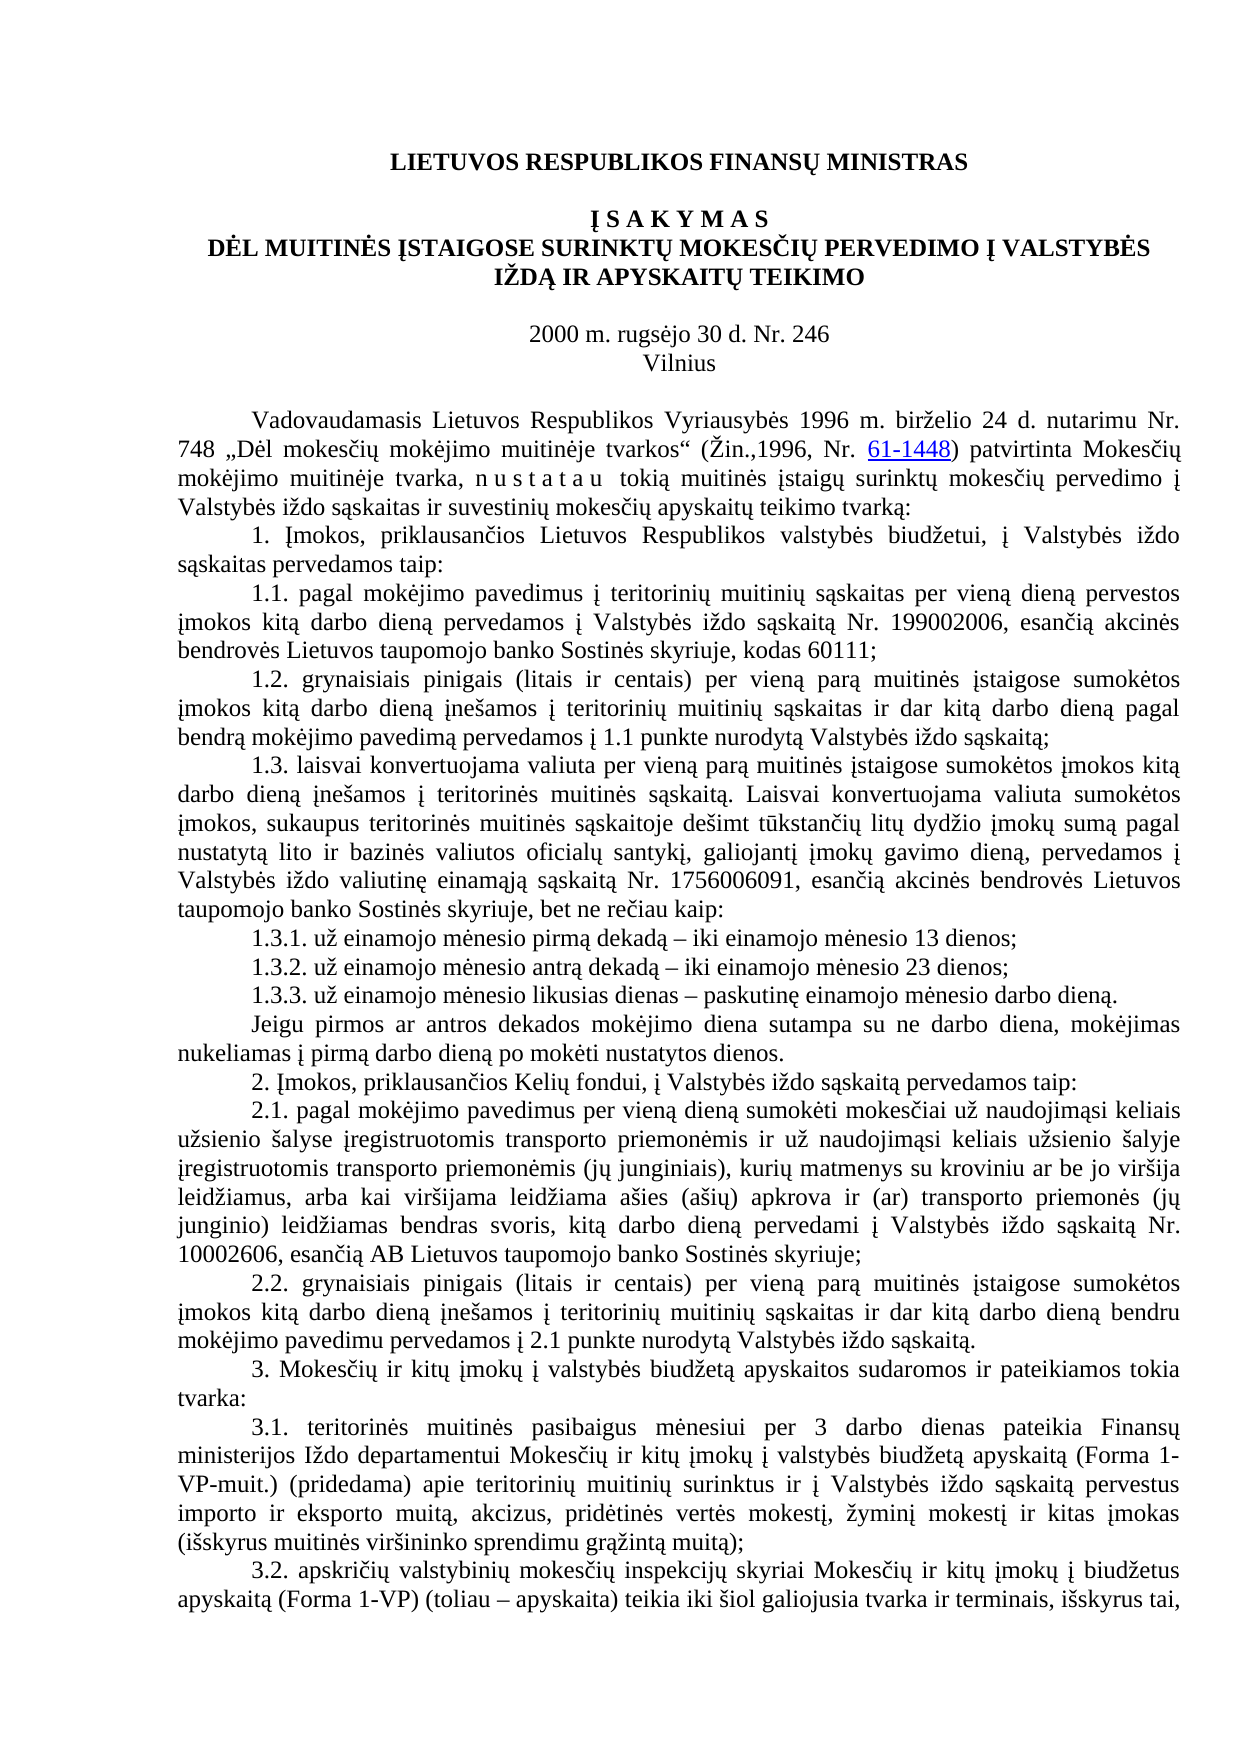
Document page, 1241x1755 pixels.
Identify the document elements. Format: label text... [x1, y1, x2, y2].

text 2.2. grynaisiais pinigais (litais ir centais) per vieną parą muitinės įstaigose sumokėtos įmokos kitą darbo dieną įnešamos į teritorinių muitinių sąskaitas ir dar kitą darbo dieną bendru mokėjimo pavedimu pervedamos į 2.1 punkte nurodytą Valstybės iždo sąskaitą. [177, 1268, 1181, 1354]
text 1.1. pagal mokėjimo pavedimus į teritorinių muitinių sąskaitas per vieną dieną pervestos įmokos kitą darbo dieną pervedamos į Valstybės iždo sąskaitą Nr. 199002006, esančią akcinės bendrovės Lietuvos taupomojo banko Sostinės skyriuje, kodas 60111; [177, 578, 1181, 664]
text 1. Įmokos, priklausančios Lietuvos Respublikos valstybės biudžetui, į Valstybės iždo sąskaitas pervedamos taip: [177, 521, 1181, 578]
text Jeigu pirmos ar antros dekados mokėjimo diena sutampa su ne darbo diena, mokėjimas nukeliamas į pirmą darbo dieną po mokėti nustatytos dienos. [177, 1009, 1181, 1067]
text 1.3.1. už einamojo mėnesio pirmą dekadą – iki einamojo mėnesio 13 dienos; [177, 923, 1181, 952]
text 2. Įmokos, priklausančios Kelių fondui, į Valstybės iždo sąskaitą pervedamos taip: [177, 1067, 1181, 1096]
text 1.2. grynaisiais pinigais (litais ir centais) per vieną parą muitinės įstaigose sumokėtos įmokos kitą darbo dieną įnešamos į teritorinių muitinių sąskaitas ir dar kitą darbo dieną pagal bendrą mokėjimo pavedimą pervedamos į 1.1 punkte nurodytą Valstybės iždo sąskaitą; [177, 664, 1181, 751]
text 3.1. teritorinės muitinės pasibaigus mėnesiui per 3 darbo dienas pateikia Finansų ministerijos Iždo departamentui Mokesčių ir kitų įmokų į valstybės biudžetą apyskaitą (Forma 1-VP-muit.) (pridedama) apie teritorinių muitinių surinktus ir į Valstybės iždo sąskaitą pervestus importo ir eksporto muitą, akcizus, pridėtinės vertės mokestį, žyminį mokestį ir kitas įmokas (išskyrus muitinės viršininko sprendimu grąžintą muitą); [177, 1412, 1181, 1556]
text 3. Mokesčių ir kitų įmokų į valstybės biudžetą apyskaitos sudaromos ir pateikiamos tokia tvarka: [177, 1354, 1181, 1412]
text 3.2. apskričių valstybinių mokesčių inspekcijų skyriai Mokesčių ir kitų įmokų į biudžetus apyskaitą (Forma 1-VP) (toliau – apyskaita) teikia iki šiol galiojusia tvarka ir terminais, išskyrus tai, [177, 1556, 1181, 1613]
text 2.1. pagal mokėjimo pavedimus per vieną dieną sumokėti mokesčiai už naudojimąsi keliais užsienio šalyse įregistruotomis transporto priemonėmis ir už naudojimąsi keliais užsienio šalyje įregistruotomis transporto priemonėmis (jų junginiais), kurių matmenys su kroviniu ar be jo viršija leidžiamus, arba kai viršijama leidžiama ašies (ašių) apkrova ir (ar) transporto priemonės (jų junginio) leidžiamas bendras svoris, kitą darbo dieną pervedami į Valstybės iždo sąskaitą Nr. 10002606, esančią AB Lietuvos taupomojo banko Sostinės skyriuje; [177, 1096, 1181, 1268]
text Į S A K Y M A S [177, 204, 1181, 233]
text Vadovaudamasis Lietuvos Respublikos Vyriausybės 1996 m. birželio 24 d. nutarimu Nr. 748 „Dėl mokesčių mokėjimo muitinėje tvarkos“ (Žin.,1996, Nr. 61-1448) patvirtinta Mokesčių mokėjimo muitinėje tvarka, nustatau tokią muitinės įstaigų surinktų mokesčių pervedimo į Valstybės iždo sąskaitas ir suvestinių mokesčių apyskaitų teikimo tvarką: [177, 406, 1181, 521]
text 1.3.2. už einamojo mėnesio antrą dekadą – iki einamojo mėnesio 23 dienos; [177, 952, 1181, 981]
text 1.3. laisvai konvertuojama valiuta per vieną parą muitinės įstaigose sumokėtos įmokos kitą darbo dieną įnešamos į teritorinės muitinės sąskaitą. Laisvai konvertuojama valiuta sumokėtos įmokos, sukaupus teritorinės muitinės sąskaitoje dešimt tūkstančių litų dydžio įmokų sumą pagal nustatytą lito ir bazinės valiutos oficialų santykį, galiojantį įmokų gavimo dieną, pervedamos į Valstybės iždo valiutinę einamąją sąskaitą Nr. 1756006091, esančią akcinės bendrovės Lietuvos taupomojo banko Sostinės skyriuje, bet ne rečiau kaip: [177, 751, 1181, 923]
text 1.3.3. už einamojo mėnesio likusias dienas – paskutinę einamojo mėnesio darbo dieną. [177, 981, 1181, 1009]
text LIETUVOS RESPUBLIKOS FINANSŲ MINISTRAS [177, 147, 1181, 176]
text 2000 m. rugsėjo 30 d. Nr. 246 [177, 319, 1181, 348]
text Vilnius [177, 348, 1181, 377]
text DĖL MUITINĖS ĮSTAIGOSE SURINKTŲ MOKESČIŲ PERVEDIMO Į VALSTYBĖS IŽDĄ IR APYSKAITŲ TEIKIMO [177, 233, 1181, 291]
